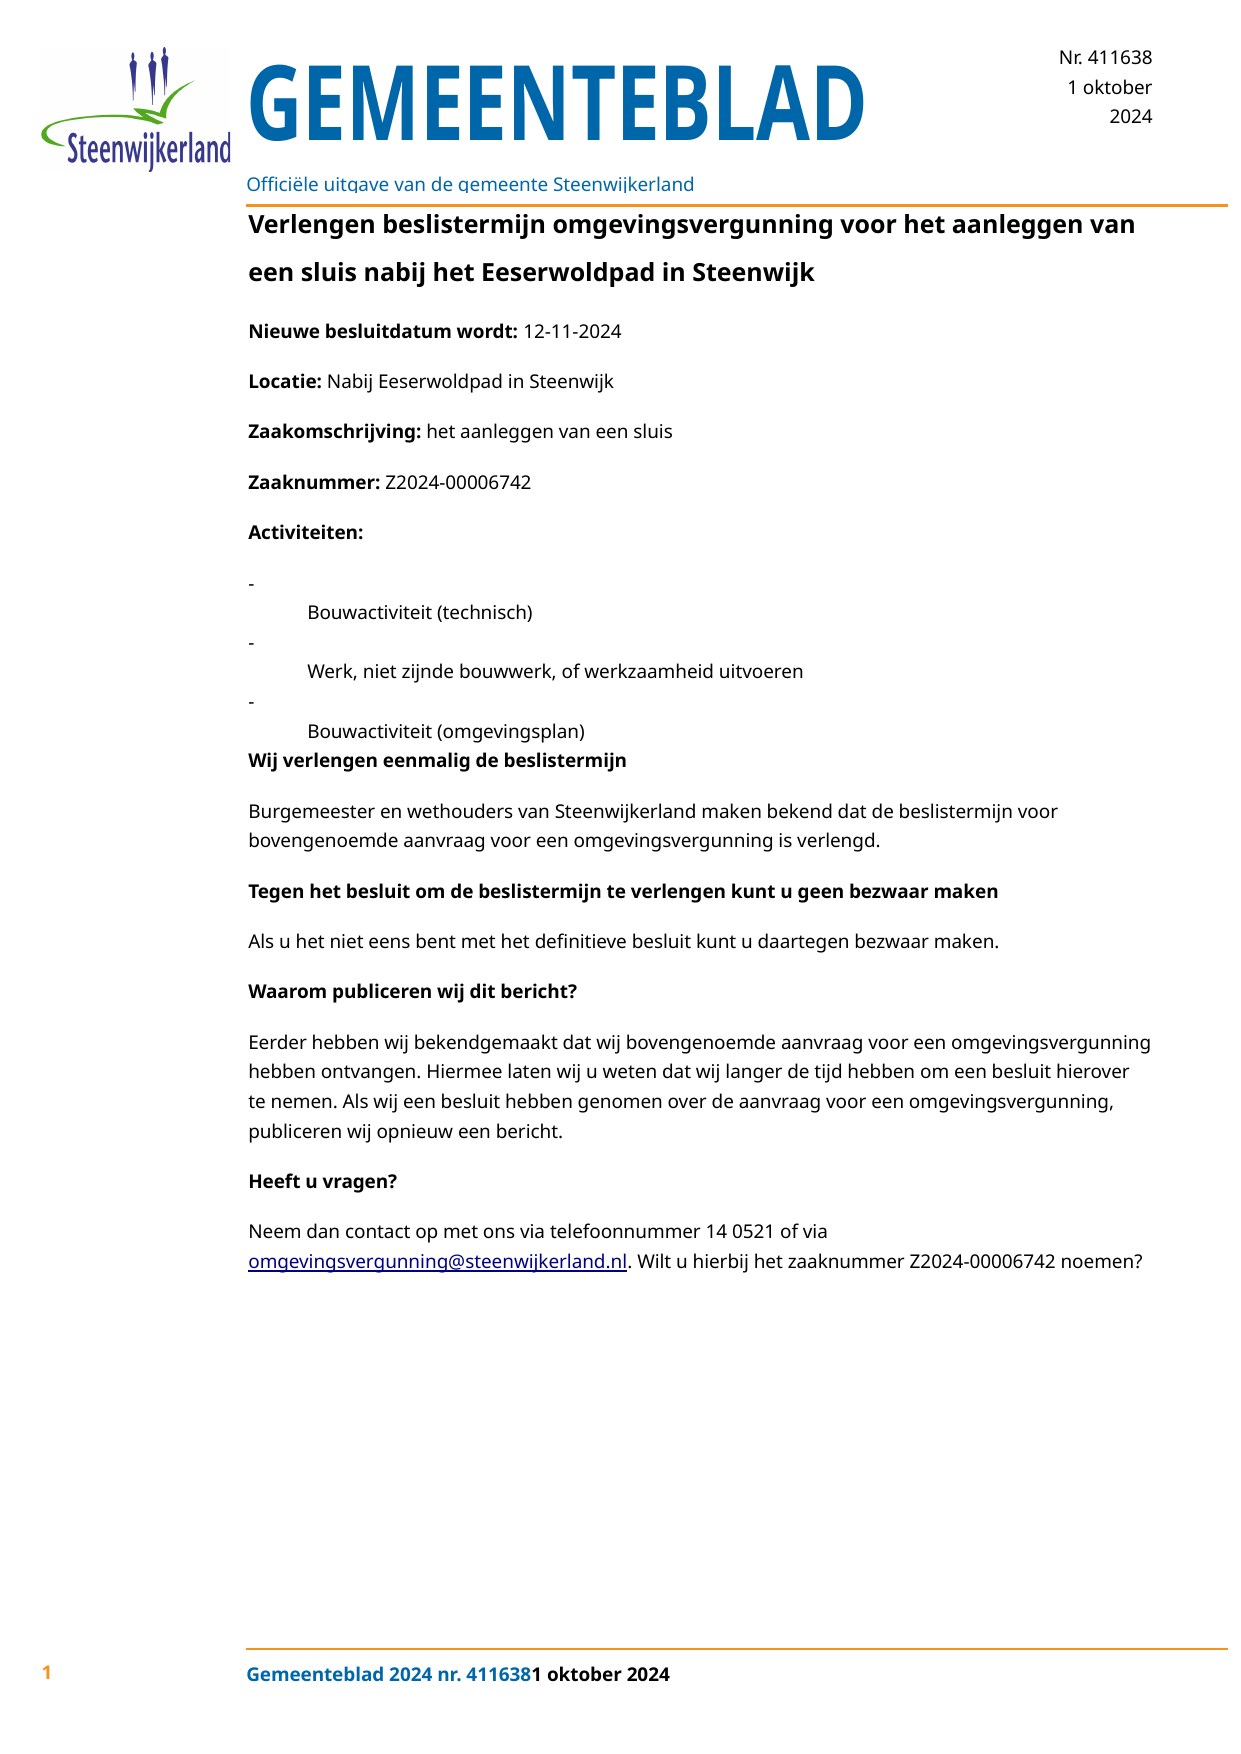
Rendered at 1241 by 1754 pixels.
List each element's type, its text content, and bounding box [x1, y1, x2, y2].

text Tegen het besluit om de beslistermijn te verlengen kunt u geen bezwaar maken [248, 878, 1152, 904]
text Heeft u vragen? [248, 1168, 1152, 1194]
text Burgemeester en wethouders van Steenwijkerland maken bekend dat de beslistermijn voor bovengenoemde aanvraag voor een omgevingsvergunning is verlengd. [248, 798, 1152, 853]
text Als u het niet eens bent met het definitieve besluit kunt u daartegen bezwaar maken. [248, 928, 1152, 954]
text Neem dan contact op met ons via telefoonnummer 14 0521 of via omgevingsvergunning@steenwijkerland.nl. Wilt u hierbij het zaaknummer Z2024-00006742 noemen? [248, 1219, 1152, 1274]
text Eerder hebben wij bekendgemaakt dat wij bovengenoemde aanvraag voor een omgevingsvergunning hebben ontvangen. Hiermee laten wij u weten dat wij langer de tijd hebben om een besluit hierover te nemen. Als wij een besluit hebben genomen over de aanvraag voor een omgevingsvergunning, publiceren wij opnieuw een bericht. [248, 1029, 1152, 1144]
text Nieuwe besluitdatum wordt: 12-11-2024 [248, 318, 1152, 344]
text Wij verlengen eenmalig de beslistermijn [248, 747, 1152, 773]
list Werk, niet zijnde bouwwerk, of werkzaamheid uitvoeren [248, 659, 1152, 684]
picture [41, 47, 231, 172]
text Verlengen beslistermijn omgevingsvergunning voor het aanleggen van een sluis nabij het Eeserwoldpad in Steenwijk [248, 207, 1152, 288]
list Bouwactiviteit (omgevingsplan) [248, 718, 1152, 744]
text Waarom publiceren wij dit bericht? [248, 979, 1152, 1004]
text Activiteiten: [248, 519, 1152, 545]
text Locatie: Nabij Eeserwoldpad in Steenwijk [248, 368, 1152, 394]
text Zaakomschrijving: het aanleggen van een sluis [248, 419, 1152, 444]
text Zaaknummer: Z2024-00006742 [248, 469, 1152, 495]
list Bouwactiviteit (technisch) [248, 599, 1152, 625]
